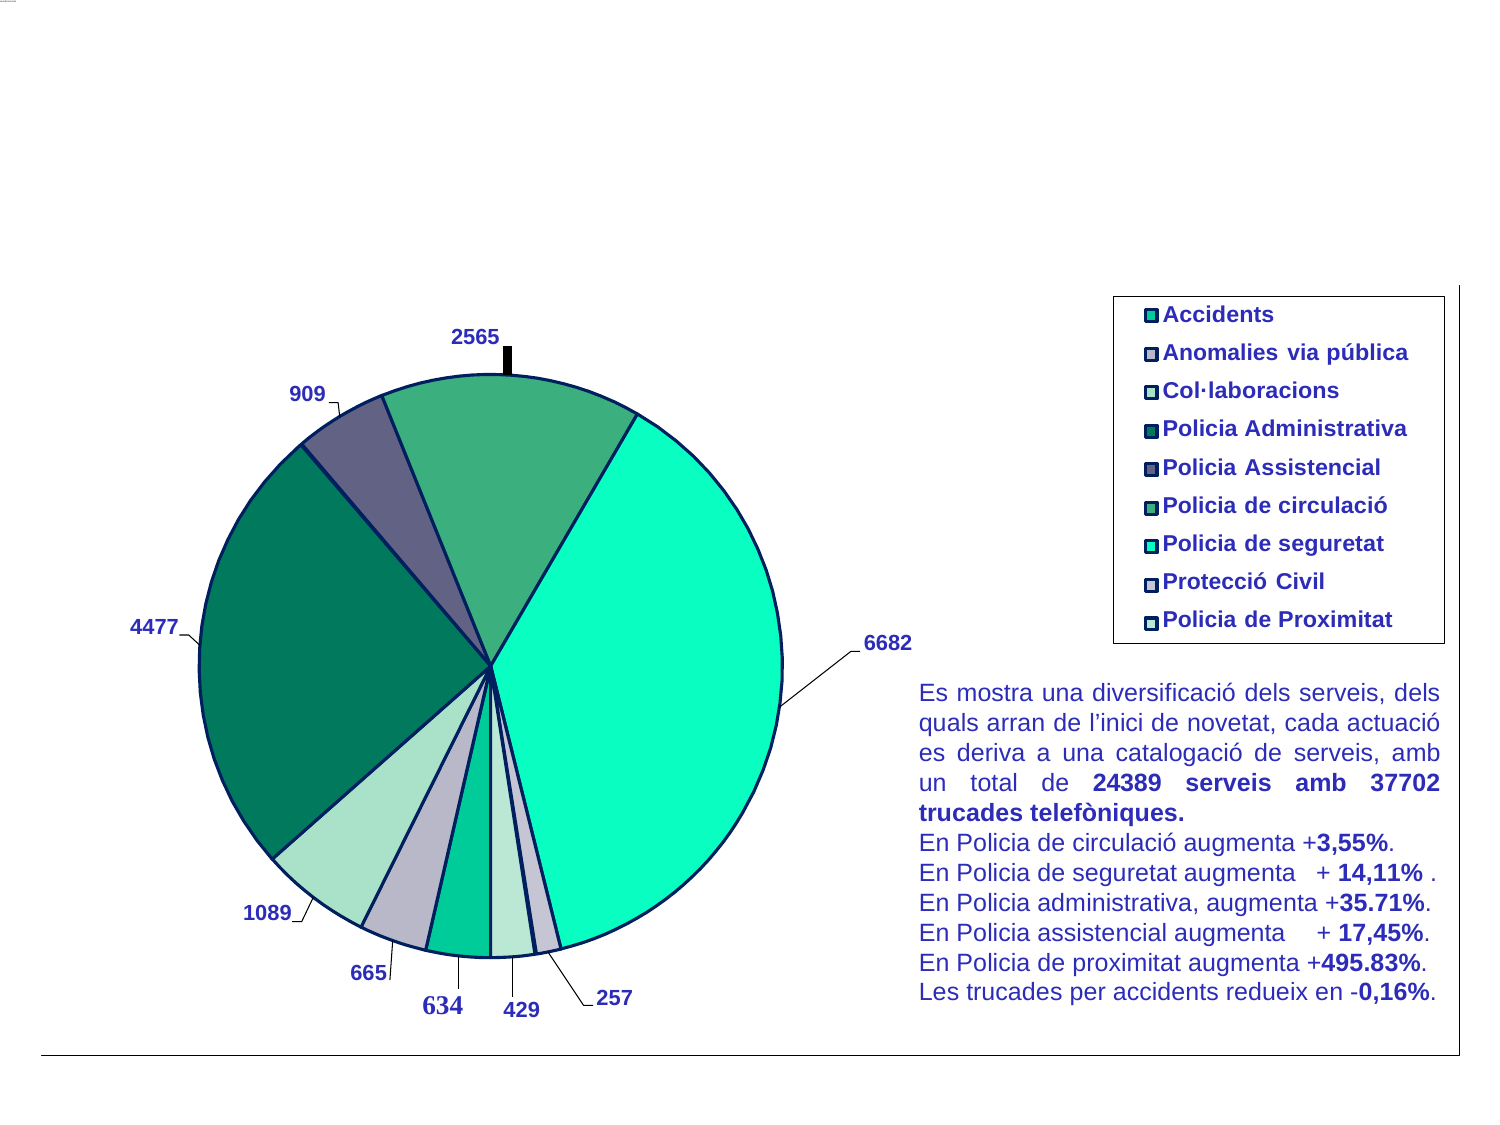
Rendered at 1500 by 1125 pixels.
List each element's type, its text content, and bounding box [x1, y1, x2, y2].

text En Policia de circulació augmenta +3,55%. [1460, 828, 1500, 857]
text Accidents [1460, 301, 1500, 327]
text 1089 [0, 900, 41, 926]
text 4477 [0, 613, 41, 639]
text Policia de Proximitat [1460, 606, 1500, 633]
